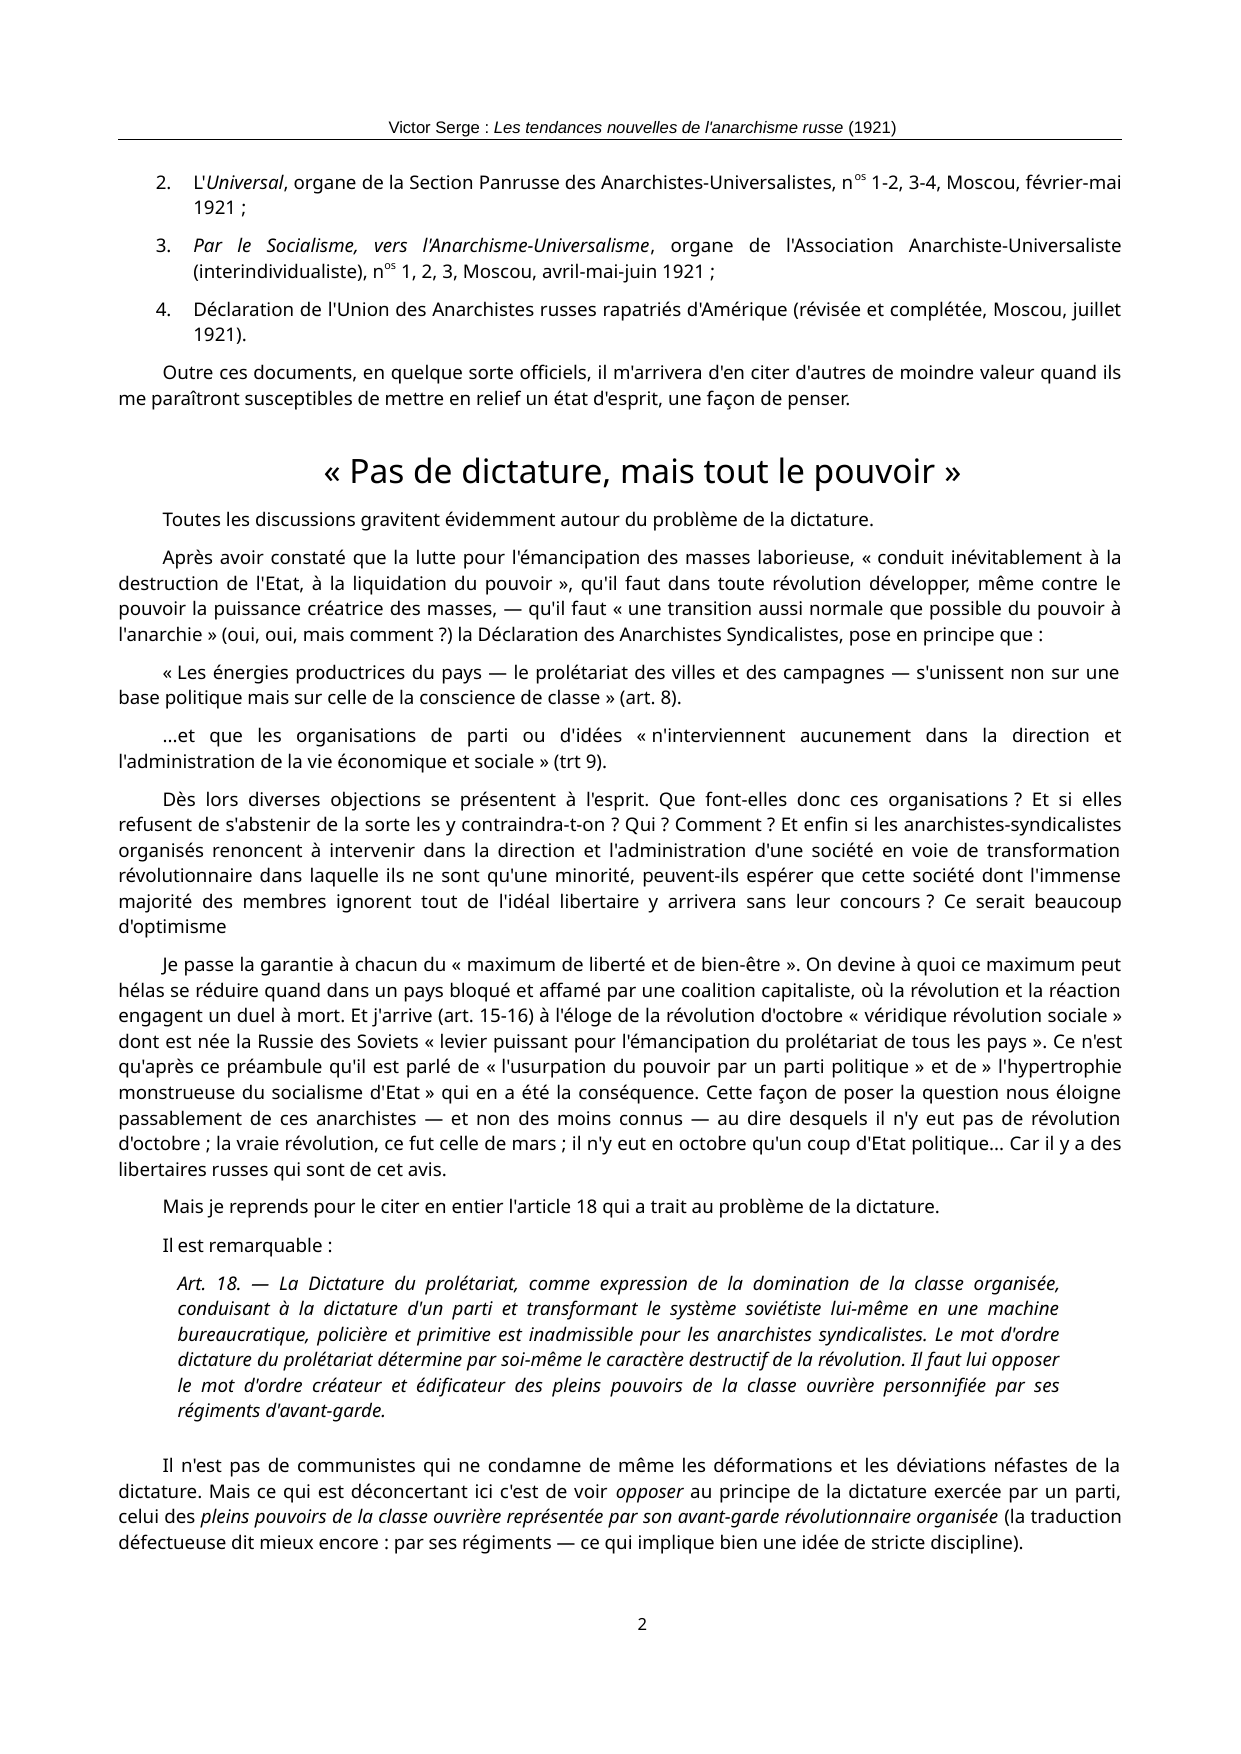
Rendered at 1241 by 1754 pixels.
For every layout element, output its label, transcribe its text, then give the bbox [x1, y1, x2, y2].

text « Les énergies productrices du pays — le prolétariat des villes et des campagnes — s'unissent non sur une base politique mais sur celle de la conscience de classe » (art. 8). [118, 659, 1122, 710]
text Dès lors diverses objections se présentent à l'esprit. Que font-elles donc ces organisations ? Et si elles refusent de s'abstenir de la sorte les y contraindra-t-on ? Qui ? Comment ? Et enfin si les anarchistes-syndicalistes organisés renoncent à intervenir dans la direction et l'administration d'une société en voie de transformation révolutionnaire dans laquelle ils ne sont qu'une minorité, peuvent-ils espérer que cette société dont l'immense majorité des membres ignorent tout de l'idéal libertaire y arrivera sans leur concours ? Ce serait beaucoup d'optimisme [118, 786, 1122, 939]
text Il n'est pas de communistes qui ne condamne de même les déformations et les déviations néfastes de la dictature. Mais ce qui est déconcertant ici c'est de voir opposer au principe de la dictature exercée par un parti, celui des pleins pouvoirs de la classe ouvrière représentée par son avant-garde révolutionnaire organisée (la traduction défectueuse dit mieux encore : par ses régiments — ce qui implique bien une idée de stricte discipline). [118, 1452, 1122, 1554]
text ...et que les organisations de parti ou d'idées « n'interviennent aucunement dans la direction et l'administration de la vie économique et sociale » (trt 9). [118, 722, 1122, 773]
list L'Universal, organe de la Section Panrusse des Anarchistes-Universalistes, nos 1-2, 3-4, Moscou, février-mai 1921 ; [156, 169, 1122, 220]
text Outre ces documents, en quelque sorte officiels, il m'arrivera d'en citer d'autres de moindre valeur quand ils me paraîtront susceptibles de mettre en relief un état d'esprit, une façon de penser. [118, 359, 1122, 411]
list Déclaration de l'Union des Anarchistes russes rapatriés d'Amérique (révisée et complétée, Moscou, juillet 1921). [156, 296, 1122, 347]
text Il est remarquable : [118, 1232, 1122, 1257]
text Après avoir constaté que la lutte pour l'émancipation des masses laborieuse, « conduit inévitablement à la destruction de l'Etat, à la liquidation du pouvoir », qu'il faut dans toute révolution développer, même contre le pouvoir la puissance créatrice des masses, — qu'il faut « une transition aussi normale que possible du pouvoir à l'anarchie » (oui, oui, mais comment ?) la Déclaration des Anarchistes Syndicalistes, pose en principe que : [118, 544, 1122, 646]
text Mais je reprends pour le citer en entier l'article 18 qui a trait au problème de la dictature. [118, 1194, 1122, 1219]
subtitle « Pas de dictature, mais tout le pouvoir » [118, 448, 1122, 494]
text Art. 18. — La Dictature du prolétariat, comme expression de la domination de la classe organisée, conduisant à la dictature d'un parti et transformant le système soviétiste lui-même en une machine bureaucratique, policière et primitive est inadmissible pour les anarchistes syndicalistes. Le mot d'ordre dictature du prolétariat détermine par soi-même le caractère destructif de la révolution. Il faut lui opposer le mot d'ordre créateur et édificateur des pleins pouvoirs de la classe ouvrière personnifiée par ses régiments d'avant-garde. [177, 1270, 1063, 1423]
text Toutes les discussions gravitent évidemment autour du problème de la dictature. [118, 506, 1122, 532]
list Par le Socialisme, vers l'Anarchisme-Universalisme, organe de l'Association Anarchiste-Universaliste (interindividualiste), nos 1, 2, 3, Moscou, avril-mai-juin 1921 ; [156, 232, 1122, 283]
text Je passe la garantie à chacun du « maximum de liberté et de bien-être ». On devine à quoi ce maximum peut hélas se réduire quand dans un pays bloqué et affamé par une coalition capitaliste, où la révolution et la réaction engagent un duel à mort. Et j'arrive (art. 15-16) à l'éloge de la révolution d'octobre « véridique révolution sociale » dont est née la Russie des Soviets « levier puissant pour l'émancipation du prolétariat de tous les pays ». Ce n'est qu'après ce préambule qu'il est parlé de « l'usurpation du pouvoir par un parti politique » et de » l'hypertrophie monstrueuse du socialisme d'Etat » qui en a été la conséquence. Cette façon de poser la question nous éloigne passablement de ces anarchistes — et non des moins connus — au dire desquels il n'y eut pas de révolution d'octobre ; la vraie révolution, ce fut celle de mars ; il n'y eut en octobre qu'un coup d'Etat politique... Car il y a des libertaires russes qui sont de cet avis. [118, 952, 1122, 1181]
